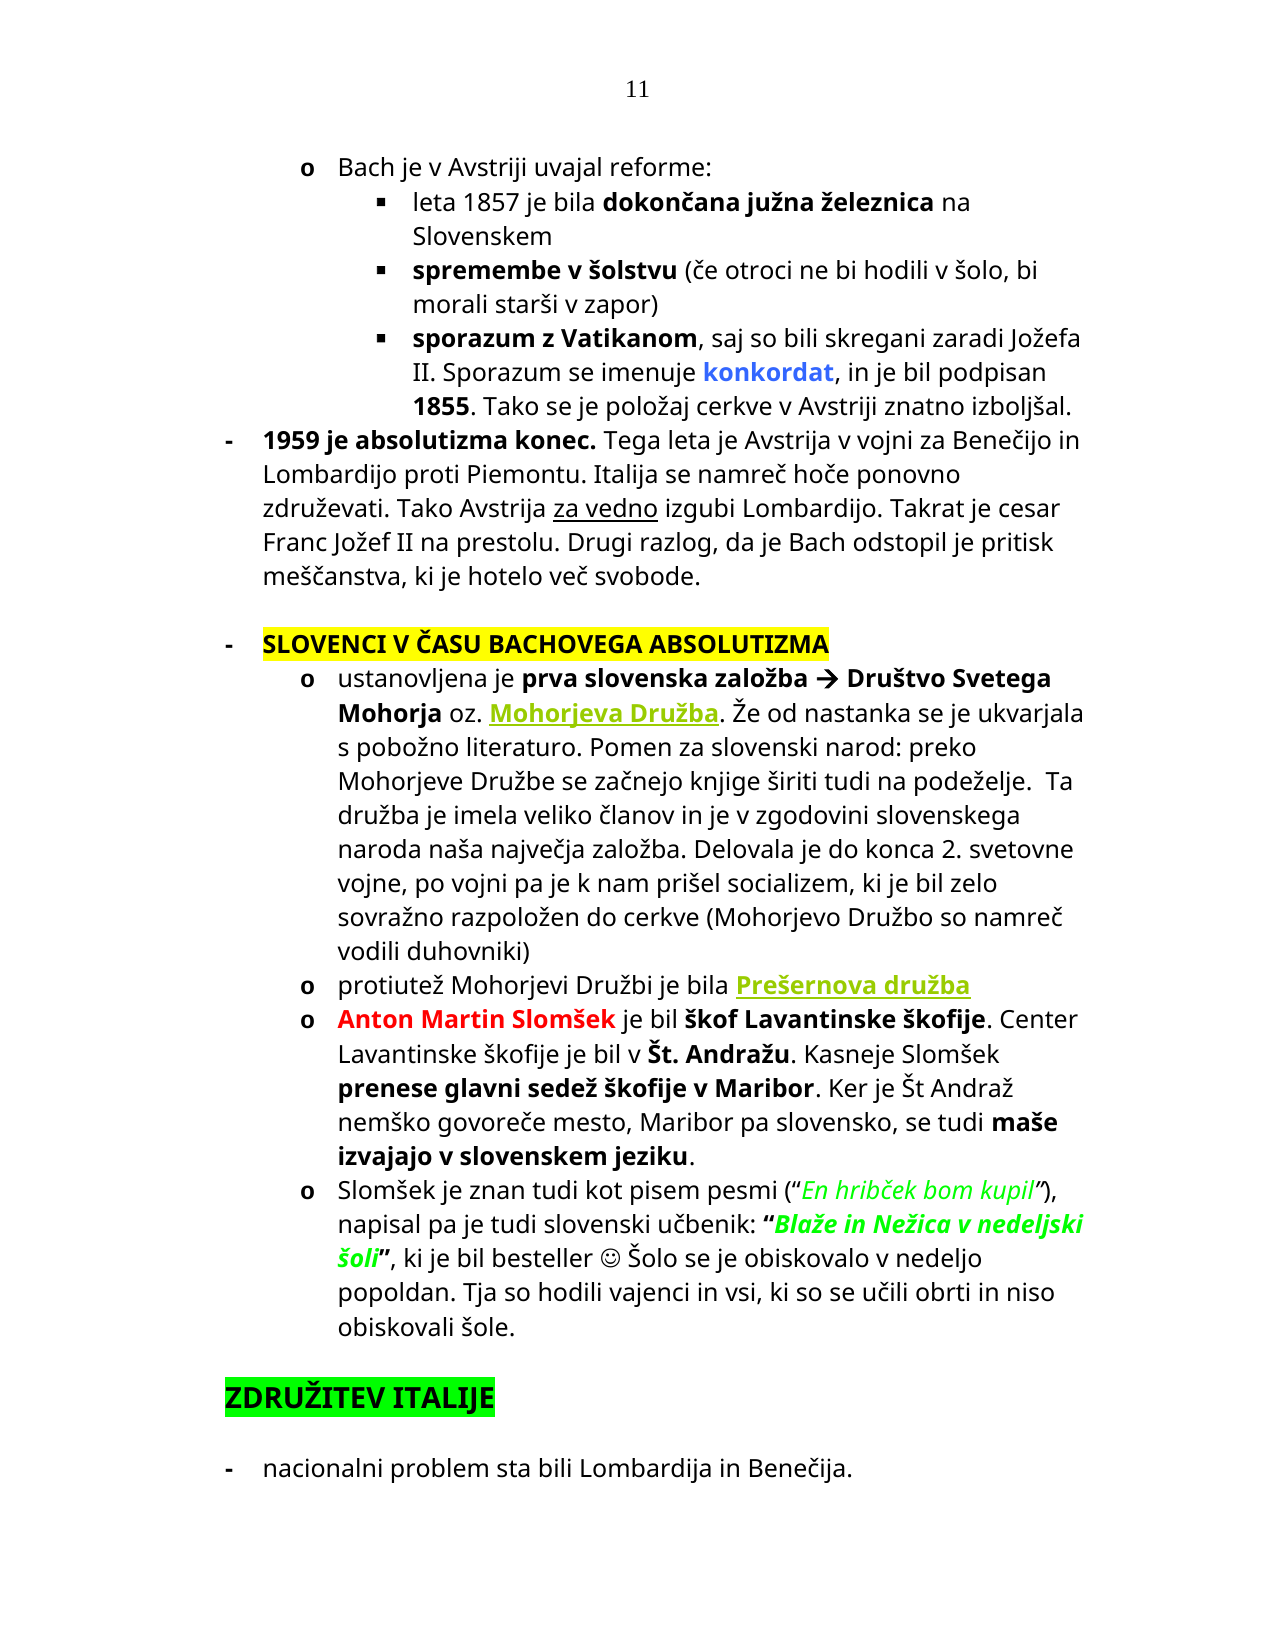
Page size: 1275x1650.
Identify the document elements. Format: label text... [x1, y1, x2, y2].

list Anton Martin Slomšek je bil škof Lavantinske škofije. Center Lavantinske škofije je bil v Št. Andražu. Kasneje Slomšek prenese glavni sedež škofije v Maribor. Ker je Št Andraž nemško govoreče mesto, Maribor pa slovensko, se tudi maše izvajajo v slovenskem jeziku. [300, 1002, 1087, 1173]
text ZDRUŽITEV ITALIJE [225, 1377, 1087, 1417]
list sporazum z Vatikanom, saj so bili skregani zaradi Jožefa II. Sporazum se imenuje konkordat, in je bil podpisan 1855. Tako se je položaj cerkve v Avstriji znatno izboljšal. [375, 321, 1087, 423]
list spremembe v šolstvu (če otroci ne bi hodili v šolo, bi morali starši v zapor) [375, 252, 1087, 321]
list nacionalni problem sta bili Lombardija in Benečija. [225, 1451, 1087, 1485]
list leta 1857 je bila dokončana južna železnica na Slovenskem [375, 184, 1087, 252]
list SLOVENCI V ČASU BACHOVEGA ABSOLUTIZMA [225, 627, 1087, 661]
list protiutež Mohorjevi Družbi je bila Prešernova družba [300, 968, 1087, 1002]
list Bach je v Avstriji uvajal reforme: [300, 150, 1087, 184]
list Slomšek je znan tudi kot pisem pesmi (“En hribček bom kupil”), napisal pa je tudi slovenski učbenik: “Blaže in Nežica v nedeljski šoli”, ki je bil besteller  Šolo se je obiskovalo v nedeljo popoldan. Tja so hodili vajenci in vsi, ki so se učili obrti in niso obiskovali šole. [300, 1173, 1087, 1343]
list ustanovljena je prva slovenska založba  Društvo Svetega Mohorja oz. Mohorjeva Družba. Že od nastanka se je ukvarjala s pobožno literaturo. Pomen za slovenski narod: preko Mohorjeve Družbe se začnejo knjige širiti tudi na podeželje. Ta družba je imela veliko članov in je v zgodovini slovenskega naroda naša največja založba. Delovala je do konca 2. svetovne vojne, po vojni pa je k nam prišel socializem, ki je bil zelo sovražno razpoložen do cerkve (Mohorjevo Družbo so namreč vodili duhovniki) [300, 661, 1087, 968]
list 1959 je absolutizma konec. Tega leta je Avstrija v vojni za Benečijo in Lombardijo proti Piemontu. Italija se namreč hoče ponovno združevati. Tako Avstrija za vedno izgubi Lombardijo. Takrat je cesar Franc Jožef II na prestolu. Drugi razlog, da je Bach odstopil je pritisk meščanstva, ki je hotelo več svobode. [225, 423, 1087, 593]
